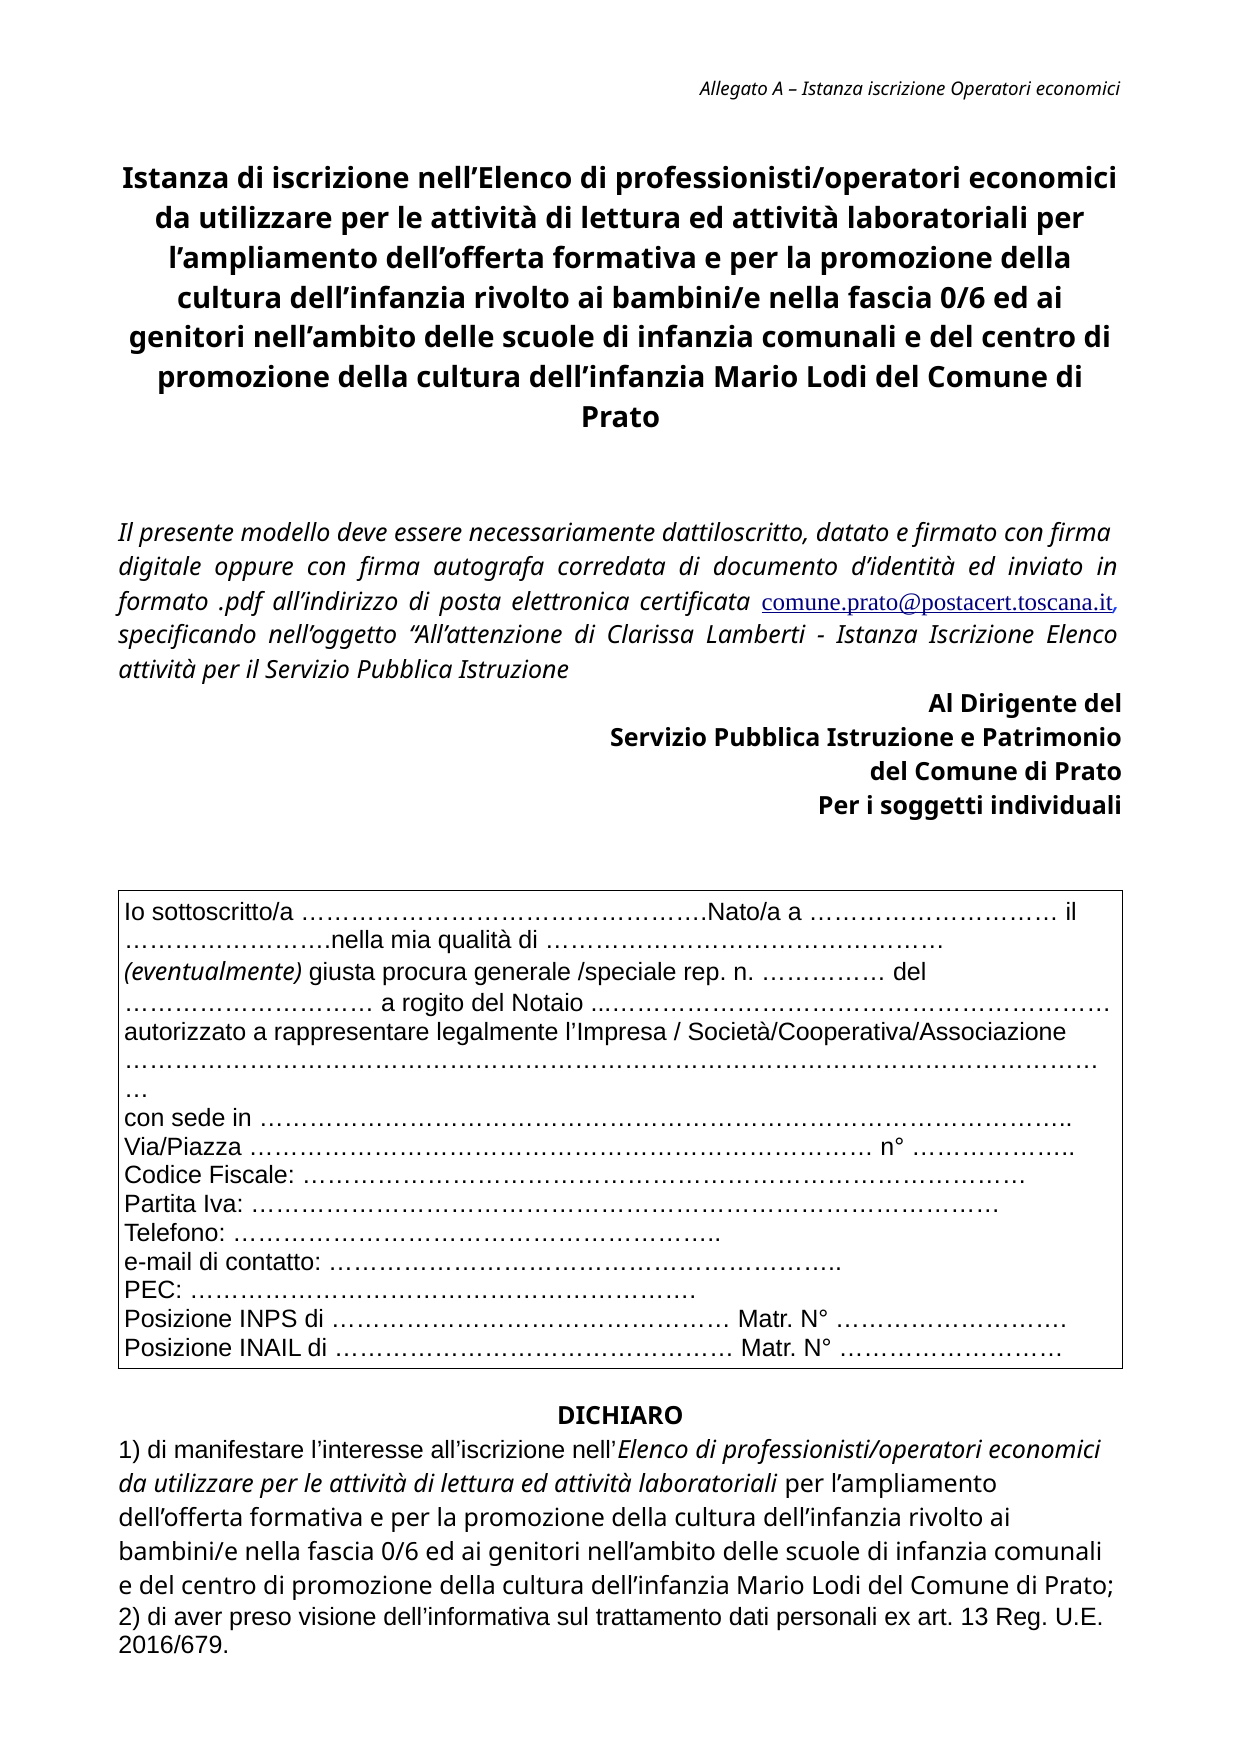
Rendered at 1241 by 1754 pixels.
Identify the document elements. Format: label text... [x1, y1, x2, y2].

table_header Io sottoscritto/a ………………………………………….Nato/a a ………………………… il …………………….nella mia qualità di ………………………………………… (eventualmente) giusta procura generale /speciale rep. n. …………… del ………………………… a rogito del Notaio ...…………………………………………………… autorizzato a rappresentare legalmente l’Impresa / Società/Cooperativa/Associazione ………………………………………………………………………………………………………… con sede in …………………………………………………………………………………….. Via/Piazza ………………………………………………………………… n° ……………….. Codice Fiscale: …………………………………………………………………………… Partita Iva: ……………………………………………………………………………… Telefono: ………………………………………………….. e-mail di contatto: …………………………………………………….. PEC: ……………………………………………………. Posizione INPS di ………………………………………… Matr. N° ………………………. Posizione INAIL di ………………………………………… Matr. N° ……………………… [119, 891, 1122, 1367]
text da utilizzare per le attività di lettura ed attività laboratoriali per l’ampliamento dell’offerta formativa e per la promozione della cultura dell’infanzia rivolto ai bambini/e nella fascia 0/6 ed ai genitori nell’ambito delle scuole di infanzia comunali e del centro di promozione della cultura dell’infanzia Mario Lodi del Comune di Prato; [118, 1465, 1122, 1602]
text DICHIARO [118, 1397, 1122, 1431]
text Servizio Pubblica Istruzione e Patrimonio [118, 719, 1122, 753]
text Per i soggetti individuali [118, 787, 1122, 822]
text del Comune di Prato [118, 753, 1122, 787]
text da utilizzare per le attività di lettura ed attività laboratoriali per l’ampliamento dell’offerta formativa e per la promozione della cultura dell’infanzia rivolto ai bambini/e nella fascia 0/6 ed ai genitori nell’ambito delle scuole di infanzia comunali e del centro di promozione della cultura dell’infanzia Mario Lodi del Comune di Prato [118, 197, 1122, 436]
text Il presente modello deve essere necessariamente dattiloscritto, datato e firmato con firma [118, 515, 1122, 549]
text 2016/679. [118, 1630, 1122, 1659]
text 2) di aver preso visione dell’informativa sul trattamento dati personali ex art. 13 Reg. U.E. [118, 1602, 1122, 1630]
text Al Dirigente del [118, 685, 1122, 719]
text digitale oppure con firma autografa corredata di documento d’identità ed inviato in formato .pdf all’indirizzo di posta elettronica certificata comune.prato@postacert.toscana.it, specificando nell’oggetto “All’attenzione di Clarissa Lamberti - Istanza Iscrizione Elenco attività per il Servizio Pubblica Istruzione [118, 549, 1122, 685]
text Istanza di iscrizione nell’Elenco di professionisti/operatori economici [118, 158, 1122, 197]
text 1) di manifestare l’interesse all’iscrizione nell’Elenco di professionisti/operatori economici [118, 1431, 1122, 1465]
